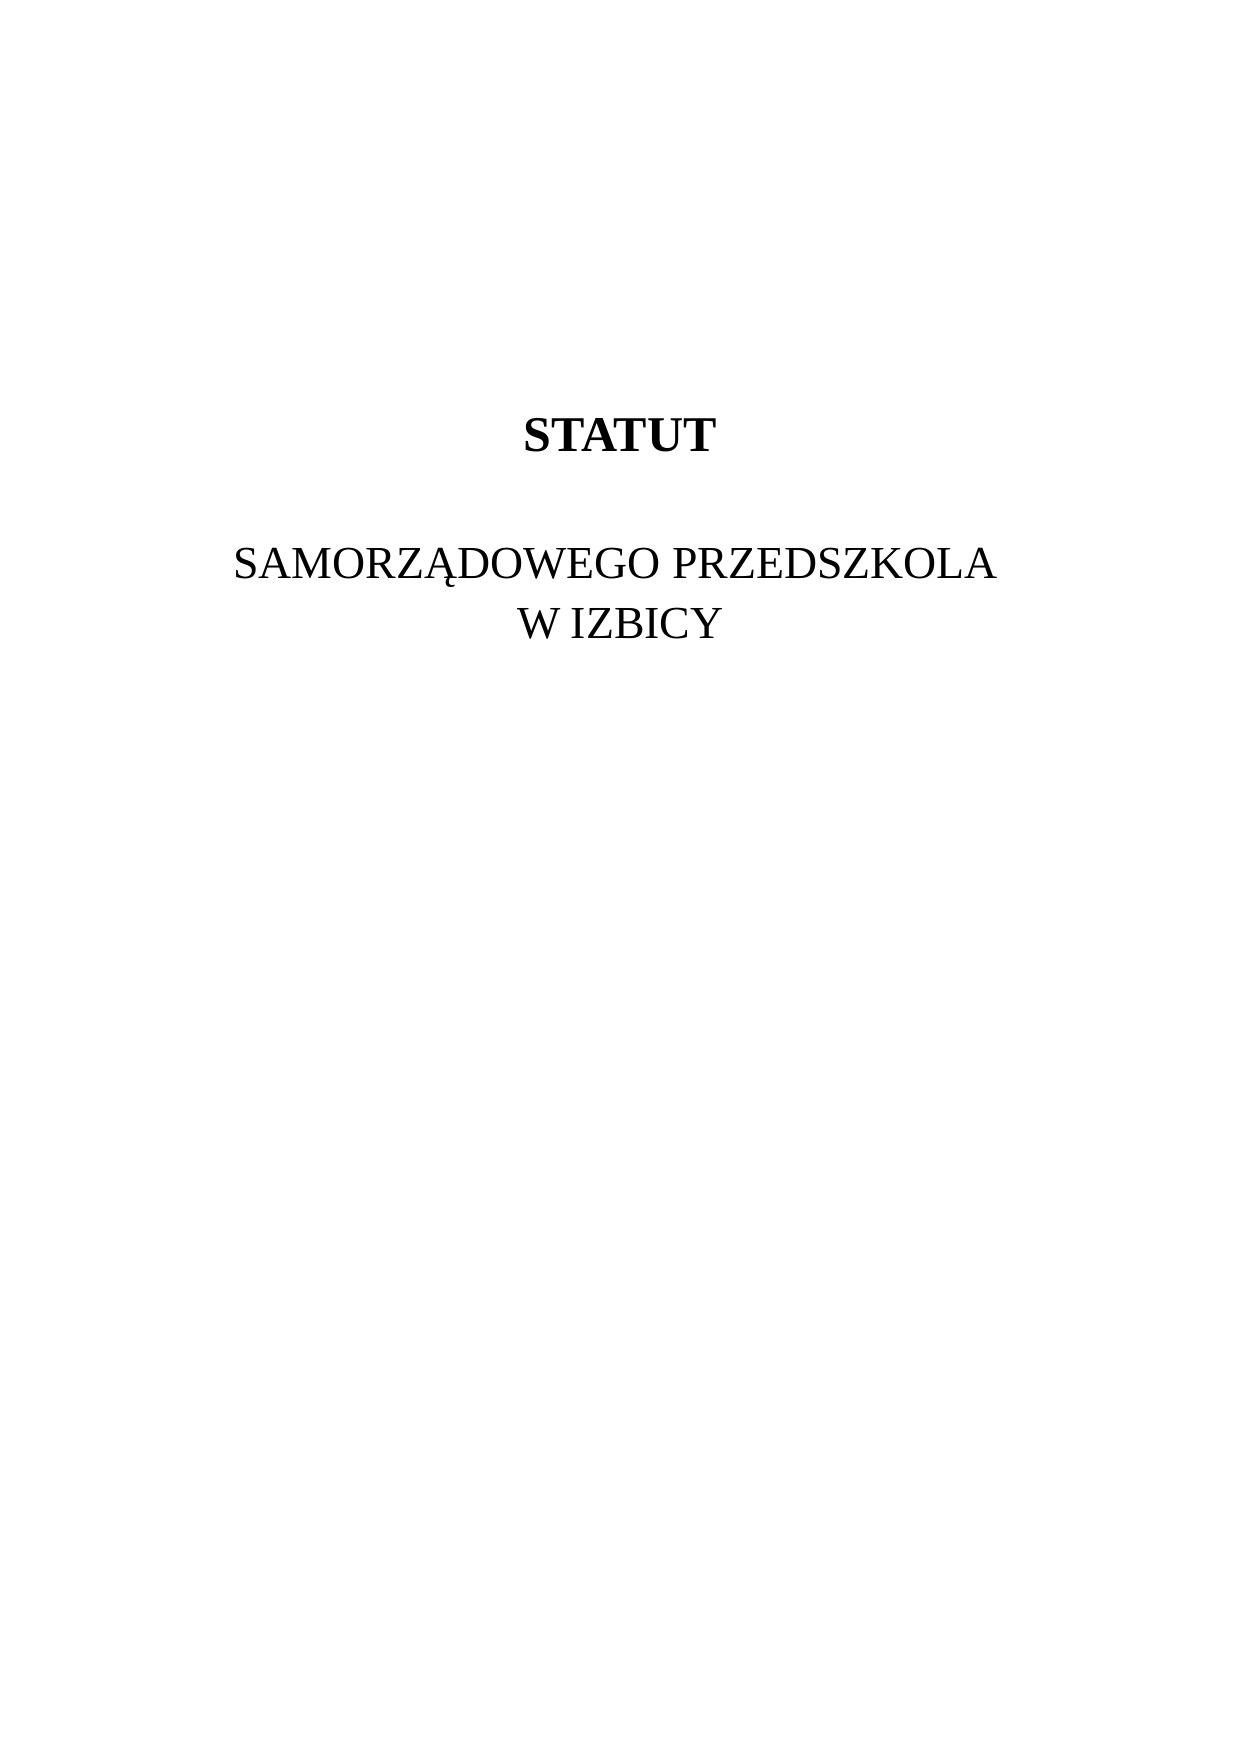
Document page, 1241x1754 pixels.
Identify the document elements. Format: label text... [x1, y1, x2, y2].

text SAMORZĄDOWEGO PRZEDSZKOLA W IZBICY [148, 536, 1093, 649]
text STATUT [148, 405, 1093, 463]
